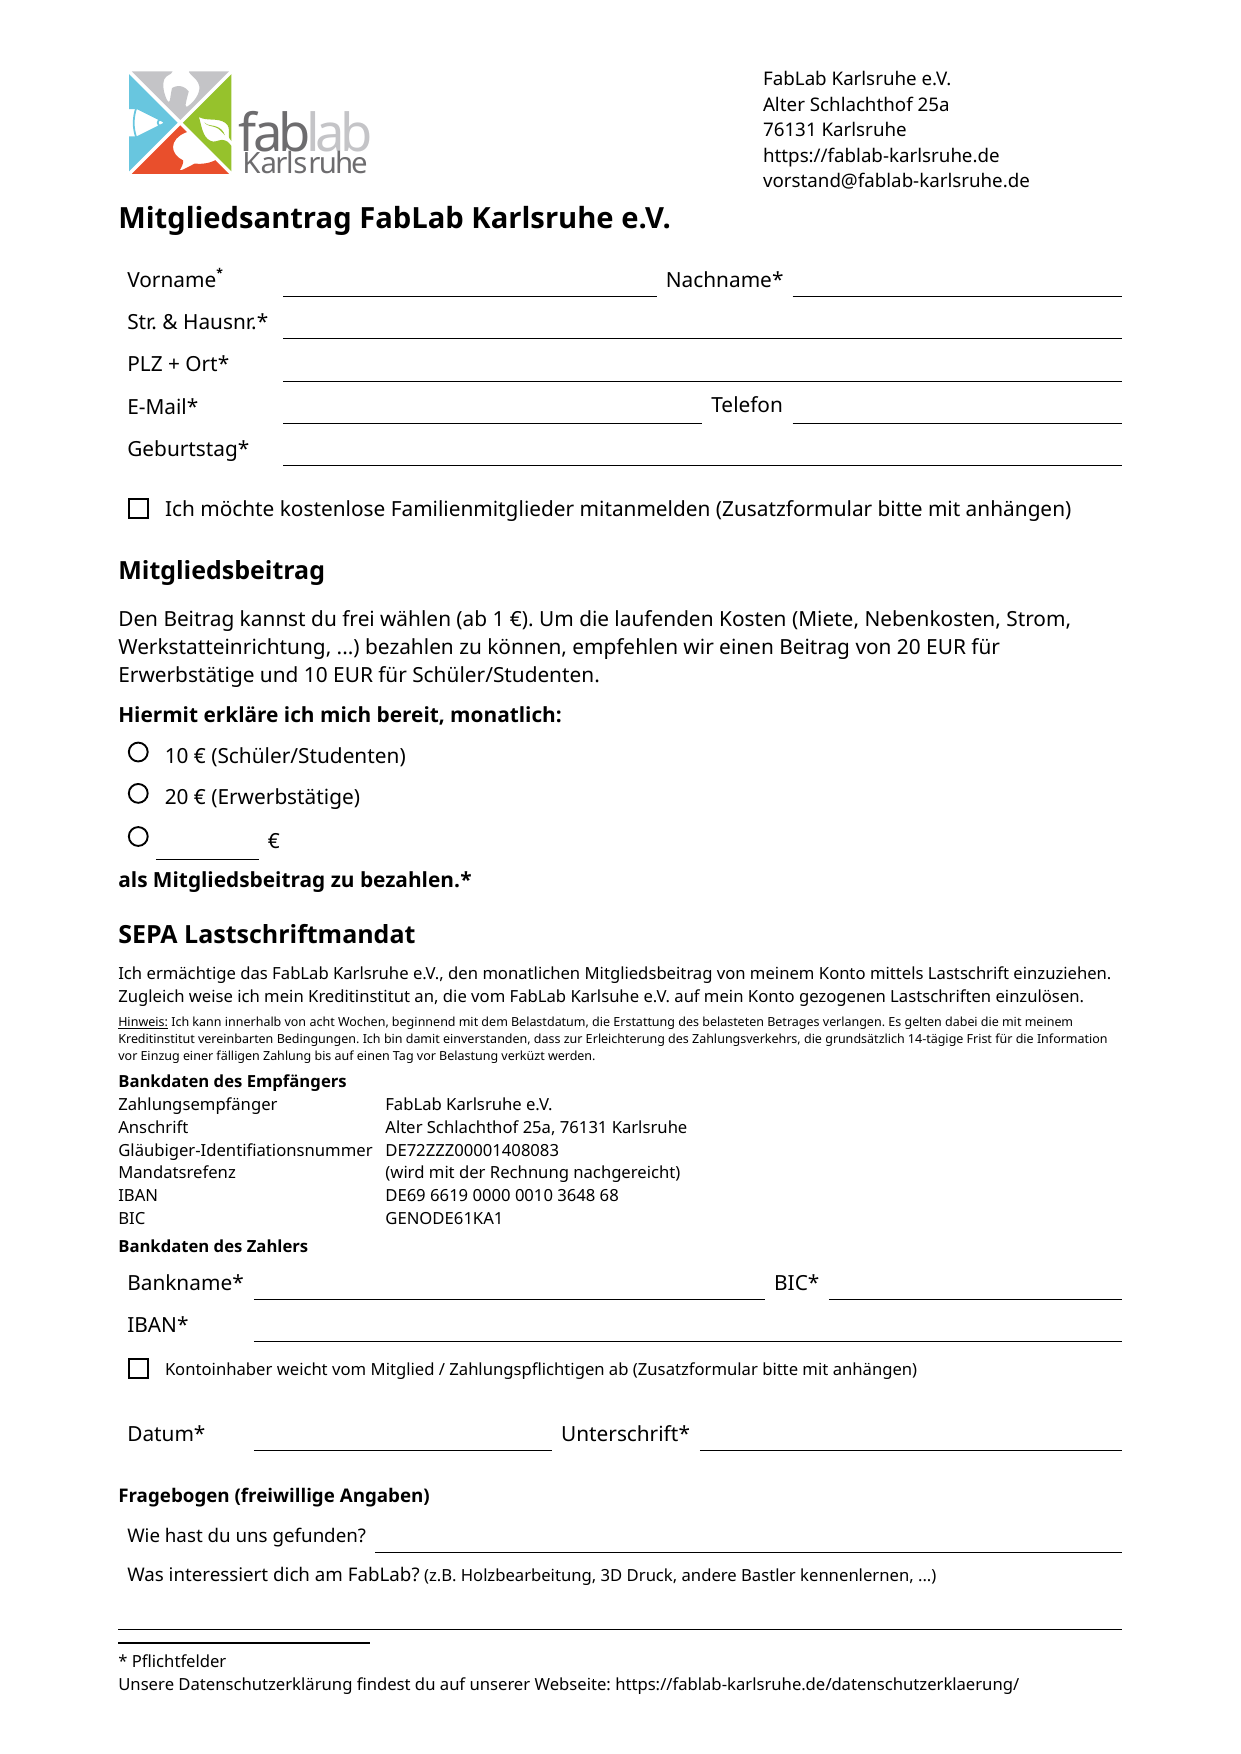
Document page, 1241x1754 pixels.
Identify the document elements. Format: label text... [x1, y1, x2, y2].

table_cell [283, 423, 1122, 465]
table_cell [254, 1299, 1122, 1341]
text Mitgliedsantrag FabLab Karlsruhe e.V. [118, 198, 1122, 237]
table_header Vorname [118, 255, 283, 296]
table_cell [118, 1354, 156, 1383]
table_cell GENODE61KA1 [385, 1206, 1122, 1229]
table_cell [118, 465, 1122, 488]
table_header FabLab Karlsruhe e.V. [385, 1093, 1122, 1116]
table_header Unterschrift* [552, 1409, 700, 1450]
table_cell Gläubiger-Identifiationsnummer [118, 1138, 385, 1161]
table_header [118, 735, 156, 776]
table_cell 20 € (Erwerbstätige) [156, 776, 1122, 817]
table_header 10 € (Schüler/Studenten) [156, 735, 1122, 776]
text Bankdaten des Empfängers [118, 1070, 1122, 1093]
table_cell BIC [118, 1206, 385, 1229]
table_header [254, 1258, 765, 1299]
table_cell [283, 296, 1122, 338]
table_cell [793, 382, 1122, 423]
table_cell [283, 382, 702, 423]
table_cell Str. & Hausnr.* [118, 296, 283, 338]
table_header Wie hast du uns gefunden? [118, 1514, 375, 1552]
table_cell Ich möchte kostenlose Familienmitglieder mitanmelden (Zusatzformular bitte mit anhängen) [156, 488, 1122, 530]
table_cell Geburtstag* [118, 423, 283, 465]
table_cell € [259, 817, 1122, 859]
table_header Datum* [118, 1409, 254, 1450]
table_header [793, 255, 1122, 296]
table_cell Mandatsrefenz [118, 1161, 385, 1184]
text Hinweis: Ich kann innerhalb von acht Wochen, beginnend mit dem Belastdatum, die Erstattung des belasteten Betrages verlangen. Es gelten dabei die mit meinem Kreditinstitut vereinbarten Bedingungen. Ich bin damit einverstanden, dass zur Erleichterung des Zahlungsverkehrs, die grundsätzlich 14-tägige Frist für die Information vor Einzug einer fälligen Zahlung bis auf einen Tag vor Belastung verküzt werden. [118, 1013, 1122, 1064]
table_cell [118, 817, 156, 859]
table_cell [283, 339, 1122, 381]
table_cell DE72ZZZ00001408083 [385, 1138, 1122, 1161]
table_header [254, 1409, 552, 1450]
table_header BIC* [765, 1258, 829, 1299]
text SEPA Lastschriftmandat [118, 917, 1122, 951]
table_cell IBAN [118, 1184, 385, 1206]
text Bankdaten des Zahlers [118, 1235, 1122, 1257]
table_header [829, 1258, 1122, 1299]
table_cell Kontoinhaber weicht vom Mitglied / Zahlungspflichtigen ab (Zusatzformular bitte mit anhängen) [156, 1354, 1122, 1383]
text Mitgliedsbeitrag [118, 552, 1122, 587]
table_cell Telefon [702, 382, 792, 423]
table_cell PLZ + Ort* [118, 338, 283, 381]
table_cell Was interessiert dich am FabLab? (z.B. Holzbearbeitung, 3D Druck, andere Bastler kennenlernen, ...) [118, 1552, 1122, 1592]
table_cell [118, 1341, 1122, 1354]
text Hiermit erkläre ich mich bereit, monatlich: [118, 700, 1122, 729]
text Fragebogen (freiwillige Angaben) [118, 1483, 1122, 1508]
table_header [375, 1514, 1122, 1552]
text Ich ermächtige das FabLab Karlsruhe e.V., den monatlichen Mitgliedsbeitrag von meinem Konto mittels Lastschrift einzuziehen. Zugleich weise ich mein Kreditinstitut an, die vom FabLab Karlsuhe e.V. auf mein Konto gezogenen Lastschriften einzulösen. [118, 962, 1122, 1007]
table_header Nachname* [657, 255, 792, 296]
table_cell [118, 488, 156, 530]
table_header Zahlungsempfänger [118, 1093, 385, 1116]
table_header [283, 255, 657, 296]
table_cell [156, 817, 259, 859]
table_cell E-Mail* [118, 381, 283, 423]
table_cell [118, 1592, 1122, 1629]
table_cell (wird mit der Rechnung nachgereicht) [385, 1161, 1122, 1184]
table_cell DE69 6619 0000 0010 3648 68 [385, 1184, 1122, 1206]
table_header Bankname* [118, 1258, 254, 1299]
table_cell Anschrift [118, 1116, 385, 1138]
table_cell IBAN* [118, 1299, 254, 1341]
table_cell Alter Schlachthof 25a, 76131 Karlsruhe [385, 1116, 1122, 1138]
table_cell [118, 776, 156, 817]
table_header [700, 1409, 1122, 1450]
text als Mitgliedsbeitrag zu bezahlen.* [118, 865, 1122, 894]
text Den Beitrag kannst du frei wählen (ab 1 €). Um die laufenden Kosten (Miete, Nebenkosten, Strom, Werkstatteinrichtung, ...) bezahlen zu können, empfehlen wir einen Beitrag von 20 EUR für Erwerbstätige und 10 EUR für Schüler/Studenten. [118, 604, 1122, 689]
